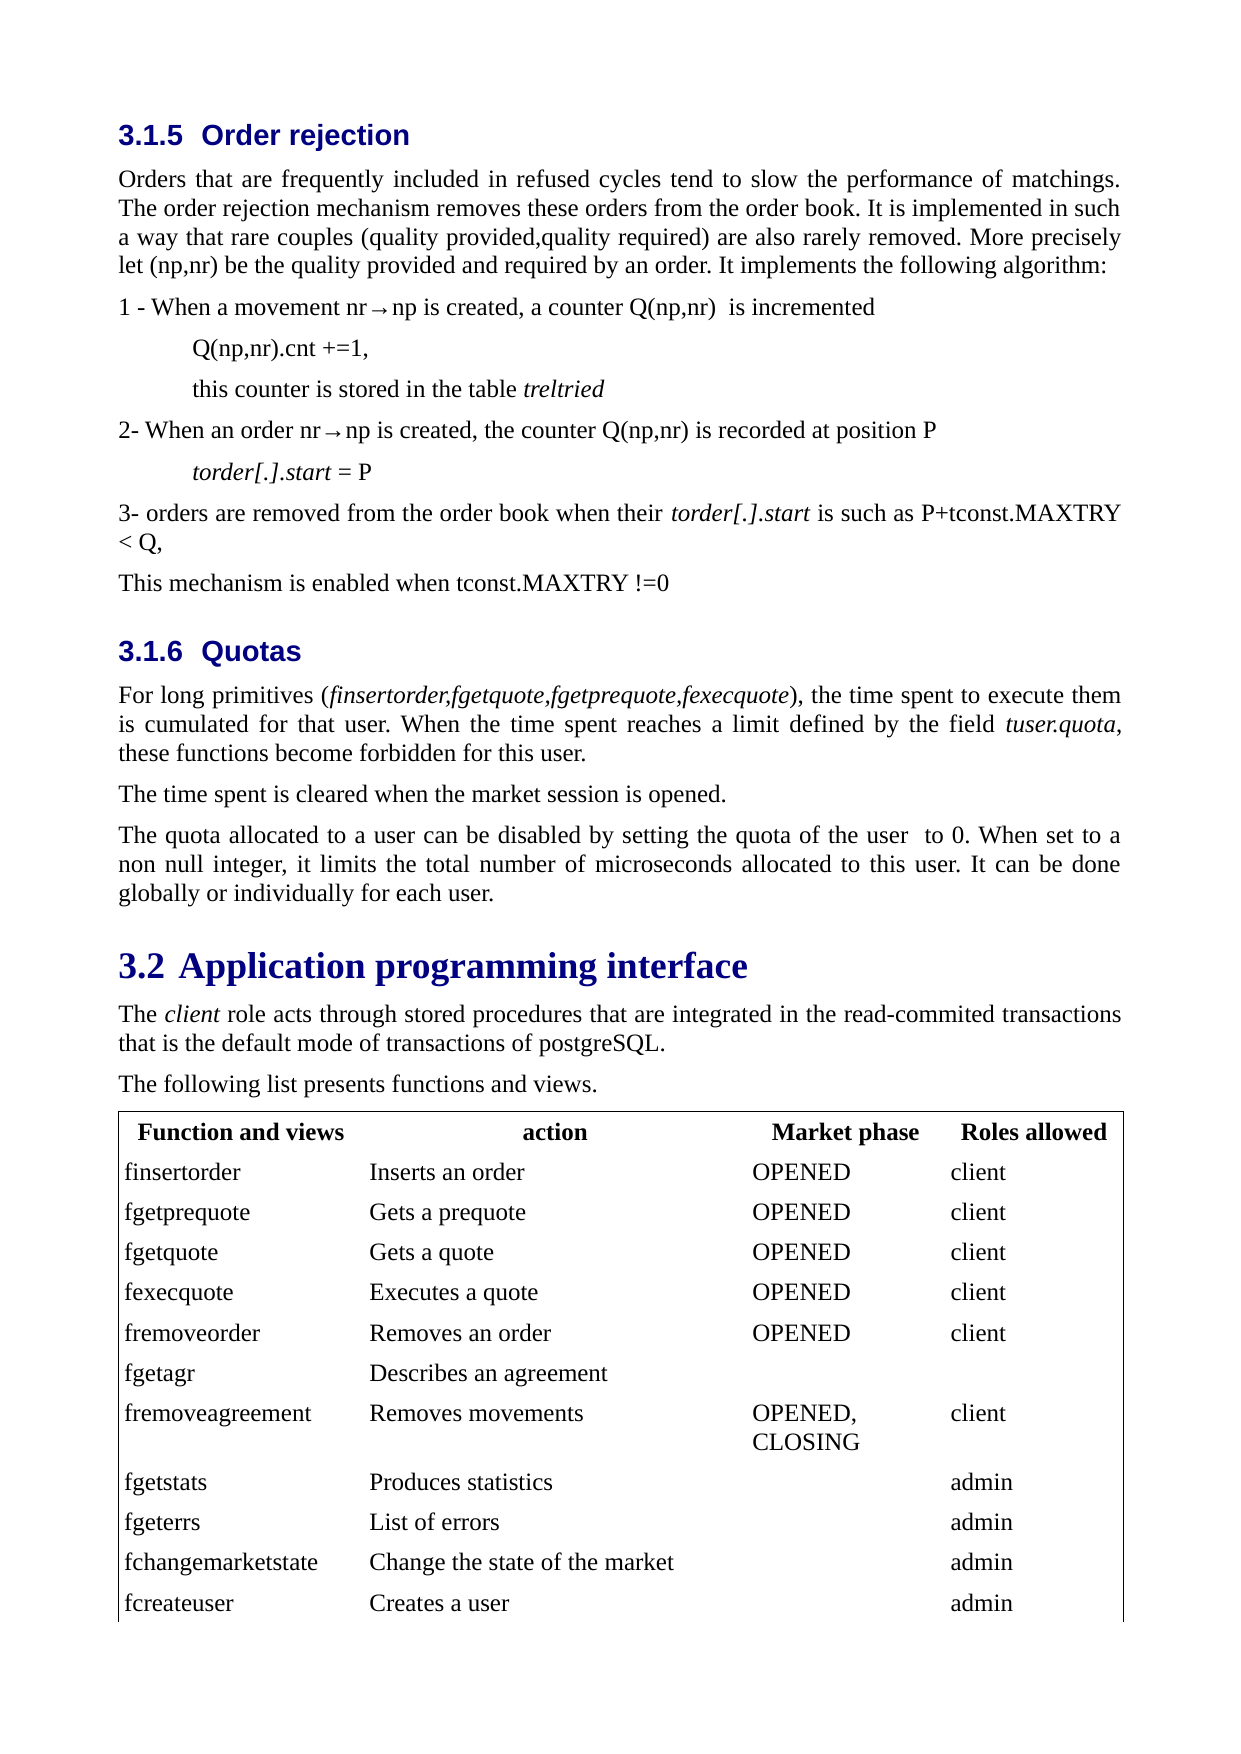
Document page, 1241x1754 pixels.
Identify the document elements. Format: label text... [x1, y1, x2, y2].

table_cell OPENED [746, 1151, 945, 1191]
table_cell finsertorder [119, 1151, 363, 1191]
table_cell client [945, 1191, 1123, 1232]
table_cell fgetstats [119, 1461, 363, 1502]
table_header Function and views [119, 1112, 363, 1151]
table_cell fgetprequote [119, 1191, 363, 1232]
table_cell admin [945, 1461, 1123, 1502]
subtitle Quotas [118, 634, 1122, 668]
table_cell client [945, 1312, 1123, 1352]
table_cell [746, 1502, 945, 1542]
table_cell Executes a quote [364, 1272, 746, 1312]
table_cell [746, 1582, 945, 1622]
table_cell OPENED [746, 1232, 945, 1272]
table_cell List of errors [364, 1502, 746, 1542]
table_cell Produces statistics [364, 1461, 746, 1502]
text This mechanism is enabled when tconst.MAXTRY !=0 [118, 568, 1122, 597]
text Q(np,nr).cnt +=1, [118, 333, 1122, 362]
text 1 - When a movement nr→np is created, a counter Q(np,nr) is incremented [118, 292, 1122, 320]
table_cell OPENED [746, 1312, 945, 1352]
table_cell fremoveorder [119, 1312, 363, 1352]
table_cell admin [945, 1502, 1123, 1542]
subtitle Order rejection [118, 118, 1122, 152]
table_cell admin [945, 1582, 1123, 1622]
table_cell [746, 1352, 945, 1392]
table_cell Gets a prequote [364, 1191, 746, 1232]
subtitle Application programming interface [118, 944, 1122, 987]
table_cell fcreateuser [119, 1582, 363, 1622]
table_cell fgetquote [119, 1232, 363, 1272]
table_cell client [945, 1151, 1123, 1191]
table_cell admin [945, 1542, 1123, 1582]
table_header Market phase [746, 1112, 945, 1151]
text The time spent is cleared when the market session is opened. [118, 779, 1122, 808]
table_cell Inserts an order [364, 1151, 746, 1191]
table_header action [364, 1112, 746, 1151]
text The following list presents functions and views. [118, 1069, 1122, 1098]
text this counter is stored in the table treltried [118, 374, 1122, 403]
text The quota allocated to a user can be disabled by setting the quota of the user to 0. When set to a non null integer, it limits the total number of microseconds allocated to this user. It can be done globally or individually for each user. [118, 820, 1122, 906]
table_cell OPENED, CLOSING [746, 1393, 945, 1461]
text 3- orders are removed from the order book when their torder[.].start is such as P+tconst.MAXTRY < Q, [118, 498, 1122, 555]
table_cell fremoveagreement [119, 1393, 363, 1461]
table_cell Change the state of the market [364, 1542, 746, 1582]
table_cell fgetagr [119, 1352, 363, 1392]
table_header Roles allowed [945, 1112, 1123, 1151]
table_cell Gets a quote [364, 1232, 746, 1272]
table_cell Removes movements [364, 1393, 746, 1461]
table_cell OPENED [746, 1272, 945, 1312]
table_cell Creates a user [364, 1582, 746, 1622]
table_cell OPENED [746, 1191, 945, 1232]
table_cell client [945, 1232, 1123, 1272]
text The client role acts through stored procedures that are integrated in the read-commited transactions that is the default mode of transactions of postgreSQL. [118, 999, 1122, 1057]
table_cell Removes an order [364, 1312, 746, 1352]
table_cell [746, 1461, 945, 1502]
text Orders that are frequently included in refused cycles tend to slow the performance of matchings. The order rejection mechanism removes these orders from the order book. It is implemented in such a way that rare couples (quality provided,quality required) are also rarely removed. More precisely let (np,nr) be the quality provided and required by an order. It implements the following algorithm: [118, 164, 1122, 279]
table_cell fchangemarketstate [119, 1542, 363, 1582]
table_cell fgeterrs [119, 1502, 363, 1542]
table_cell client [945, 1393, 1123, 1461]
table_cell Describes an agreement [364, 1352, 746, 1392]
text For long primitives (finsertorder,fgetquote,fgetprequote,fexecquote), the time spent to execute them is cumulated for that user. When the time spent reaches a limit defined by the field tuser.quota, these functions become forbidden for this user. [118, 680, 1122, 766]
table_cell fexecquote [119, 1272, 363, 1312]
text 2- When an order nr→np is created, the counter Q(np,nr) is recorded at position P [118, 415, 1122, 444]
table_cell [945, 1352, 1123, 1392]
table_cell [746, 1542, 945, 1582]
table_cell client [945, 1272, 1123, 1312]
text torder[.].start = P [118, 457, 1122, 485]
